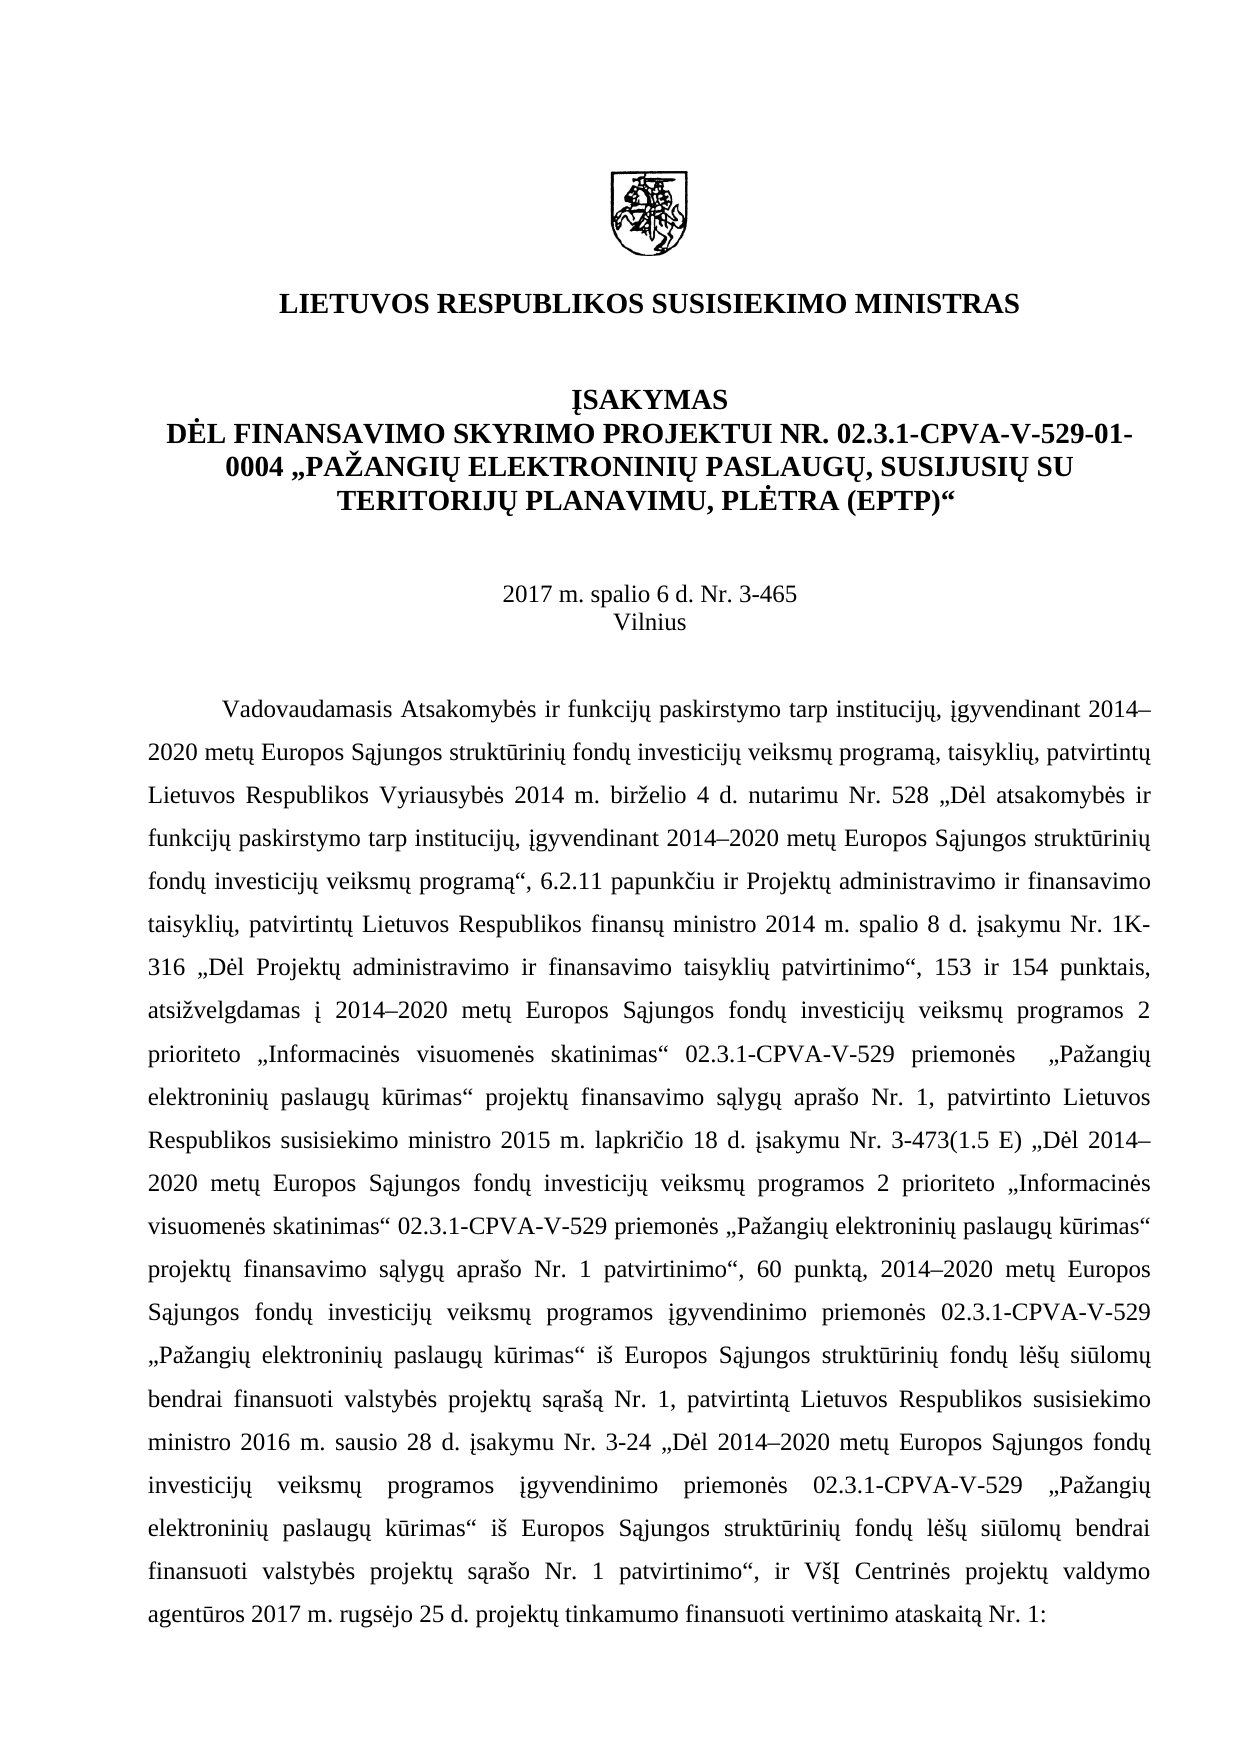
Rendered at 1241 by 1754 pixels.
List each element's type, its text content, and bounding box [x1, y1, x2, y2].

text LIETUVOS RESPUBLIKOS SUSISIEKIMO MINISTRAS [148, 286, 1152, 320]
text Vilnius [148, 607, 1152, 636]
text ĮSAKYMAS [148, 382, 1152, 416]
text Vadovaudamasis Atsakomybės ir funkcijų paskirstymo tarp institucijų, įgyvendinant 2014–2020 metų Europos Sąjungos struktūrinių fondų investicijų veiksmų programą, taisyklių, patvirtintų Lietuvos Respublikos Vyriausybės 2014 m. birželio 4 d. nutarimu Nr. 528 „Dėl atsakomybės ir funkcijų paskirstymo tarp institucijų, įgyvendinant 2014–2020 metų Europos Sąjungos struktūrinių fondų investicijų veiksmų programą“, 6.2.11 papunkčiu ir Projektų administravimo ir finansavimo taisyklių, patvirtintų Lietuvos Respublikos finansų ministro 2014 m. spalio 8 d. įsakymu Nr. 1K-316 „Dėl Projektų administravimo ir finansavimo taisyklių patvirtinimo“, 153 ir 154 punktais, atsižvelgdamas į 2014–2020 metų Europos Sąjungos fondų investicijų veiksmų programos 2 prioriteto „Informacinės visuomenės skatinimas“ 02.3.1-CPVA-V-529 priemonės „Pažangių elektroninių paslaugų kūrimas“ projektų finansavimo sąlygų aprašo Nr. 1, patvirtinto Lietuvos Respublikos susisiekimo ministro 2015 m. lapkričio 18 d. įsakymu Nr. 3-473(1.5 E) „Dėl 2014–2020 metų Europos Sąjungos fondų investicijų veiksmų programos 2 prioriteto „Informacinės visuomenės skatinimas“ 02.3.1-CPVA-V-529 priemonės „Pažangių elektroninių paslaugų kūrimas“ projektų finansavimo sąlygų aprašo Nr. 1 patvirtinimo“, 60 punktą, 2014–2020 metų Europos Sąjungos fondų investicijų veiksmų programos įgyvendinimo priemonės 02.3.1-CPVA-V-529 „Pažangių elektroninių paslaugų kūrimas“ iš Europos Sąjungos struktūrinių fondų lėšų siūlomų bendrai finansuoti valstybės projektų sąrašą Nr. 1, patvirtintą Lietuvos Respublikos susisiekimo ministro 2016 m. sausio 28 d. įsakymu Nr. 3-24 „Dėl 2014–2020 metų Europos Sąjungos fondų investicijų veiksmų programos įgyvendinimo priemonės 02.3.1-CPVA-V-529 „Pažangių elektroninių paslaugų kūrimas“ iš Europos Sąjungos struktūrinių fondų lėšų siūlomų bendrai finansuoti valstybės projektų sąrašo Nr. 1 patvirtinimo“, ir VšĮ Centrinės projektų valdymo agentūros 2017 m. rugsėjo 25 d. projektų tinkamumo finansuoti vertinimo ataskaitą Nr. 1: [148, 694, 1152, 1628]
text DĖL FINANSAVIMO SKYRIMO PROJEKTUI NR. 02.3.1-CPVA-V-529-01-0004 „PAŽANGIŲ ELEKTRONINIŲ PASLAUGŲ, SUSIJUSIŲ SU TERITORIJŲ PLANAVIMU, PLĖTRA (EPTP)“ [148, 416, 1152, 516]
text 2017 m. spalio 6 d. Nr. 3-465 [148, 579, 1152, 607]
